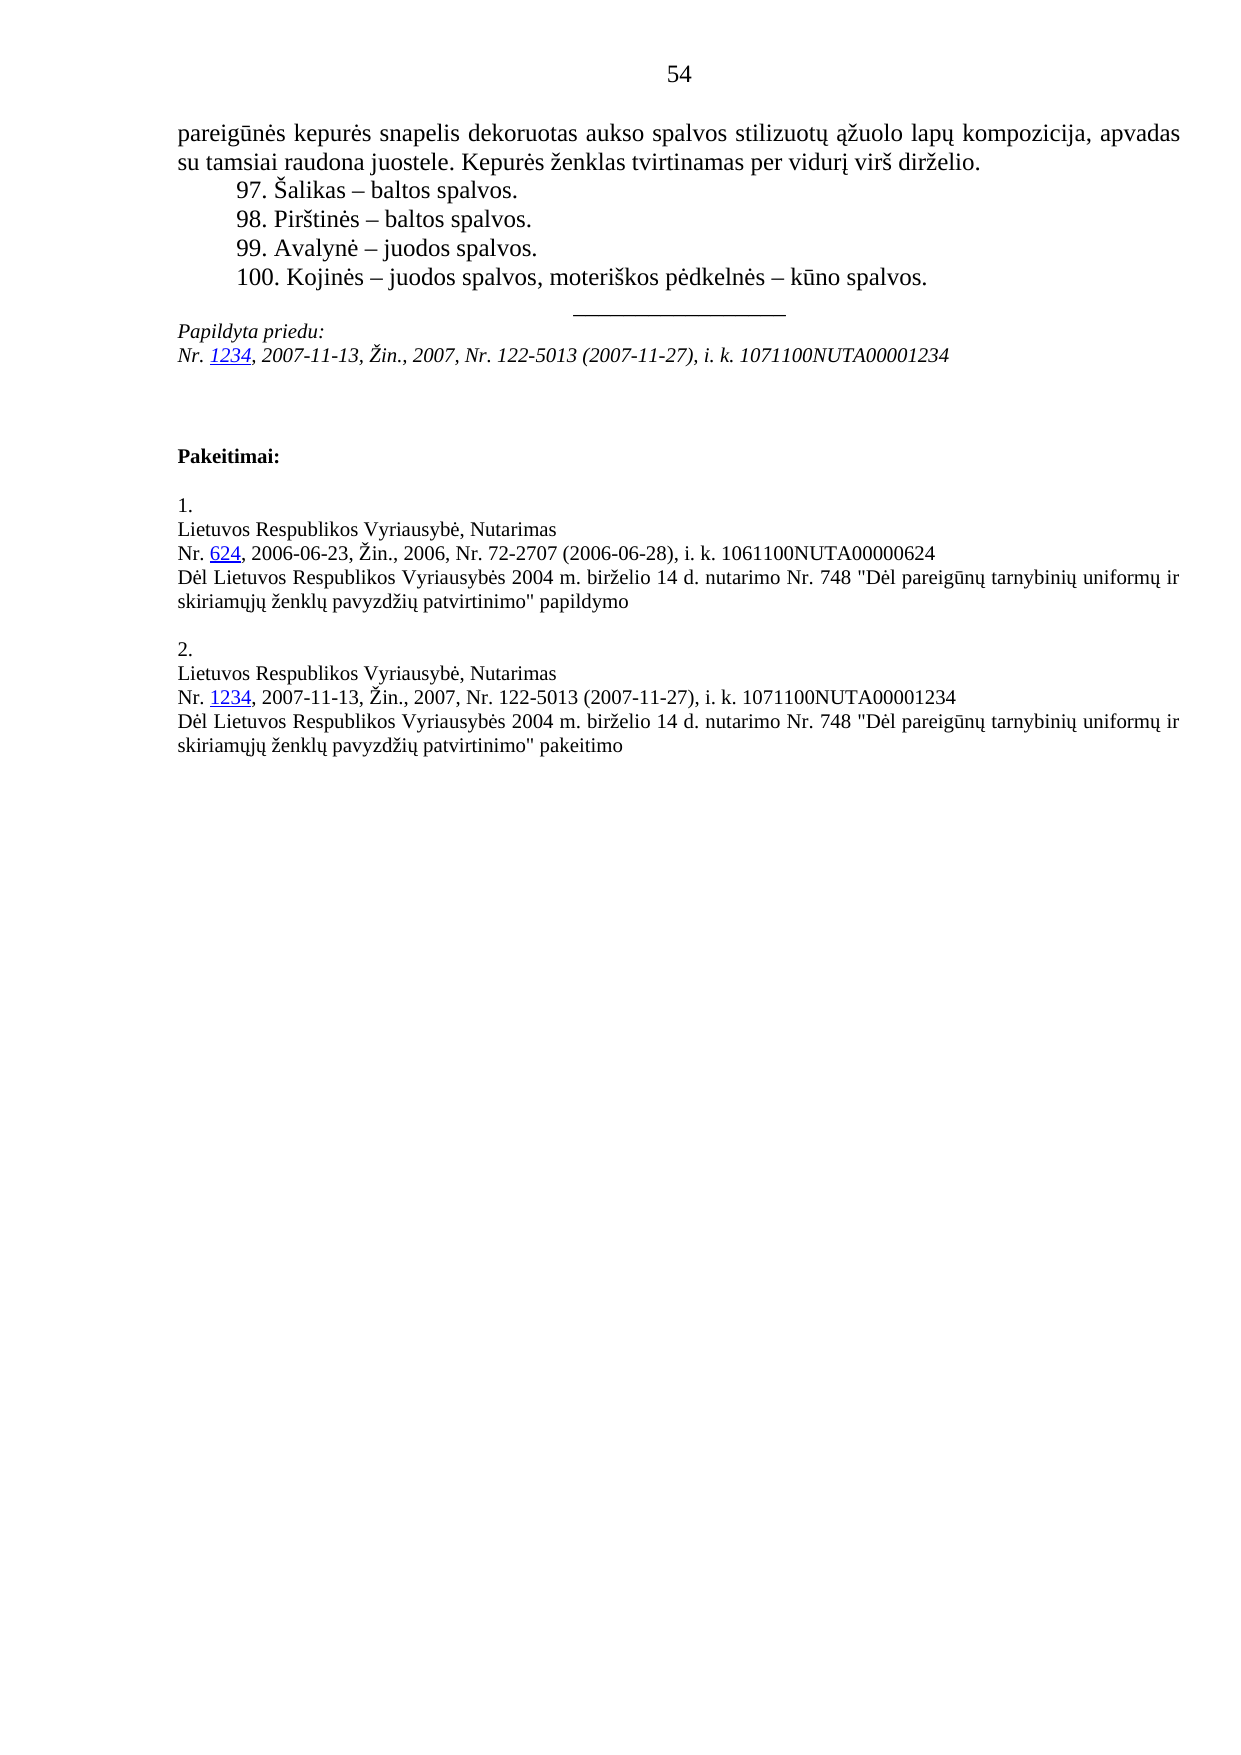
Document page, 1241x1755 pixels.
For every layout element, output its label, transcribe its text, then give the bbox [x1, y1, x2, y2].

text pareigūnės kepurės snapelis dekoruotas aukso spalvos stilizuotų ąžuolo lapų kompozicija, apvadas su tamsiai raudona juostele. Kepurės ženklas tvirtinamas per vidurį virš dirželio. [177, 118, 1181, 176]
text Pakeitimai: [177, 444, 1181, 468]
text Lietuvos Respublikos Vyriausybė, Nutarimas [177, 517, 1181, 541]
text 1. [177, 492, 1181, 517]
text Dėl Lietuvos Respublikos Vyriausybės 2004 m. birželio 14 d. nutarimo Nr. 748 "Dėl pareigūnų tarnybinių uniformų ir skiriamųjų ženklų pavyzdžių patvirtinimo" pakeitimo [177, 709, 1181, 757]
text Nr. 1234, 2007-11-13, Žin., 2007, Nr. 122-5013 (2007-11-27), i. k. 1071100NUTA00001234 [177, 685, 1181, 709]
text Papildyta priedu: [177, 319, 1181, 343]
text 98. Pirštinės – baltos spalvos. [177, 204, 1181, 233]
text 2. [177, 637, 1181, 661]
text _________________ [177, 291, 1181, 319]
text Lietuvos Respublikos Vyriausybė, Nutarimas [177, 661, 1181, 685]
text Nr. 624, 2006-06-23, Žin., 2006, Nr. 72-2707 (2006-06-28), i. k. 1061100NUTA00000624 [177, 541, 1181, 565]
text 99. Avalynė – juodos spalvos. [177, 233, 1181, 262]
text 97. Šalikas – baltos spalvos. [177, 176, 1181, 204]
text Nr. 1234, 2007-11-13, Žin., 2007, Nr. 122-5013 (2007-11-27), i. k. 1071100NUTA00001234 [177, 343, 1181, 367]
text 100. Kojinės – juodos spalvos, moteriškos pėdkelnės – kūno spalvos. [177, 262, 1181, 291]
text Dėl Lietuvos Respublikos Vyriausybės 2004 m. birželio 14 d. nutarimo Nr. 748 "Dėl pareigūnų tarnybinių uniformų ir skiriamųjų ženklų pavyzdžių patvirtinimo" papildymo [177, 565, 1181, 613]
